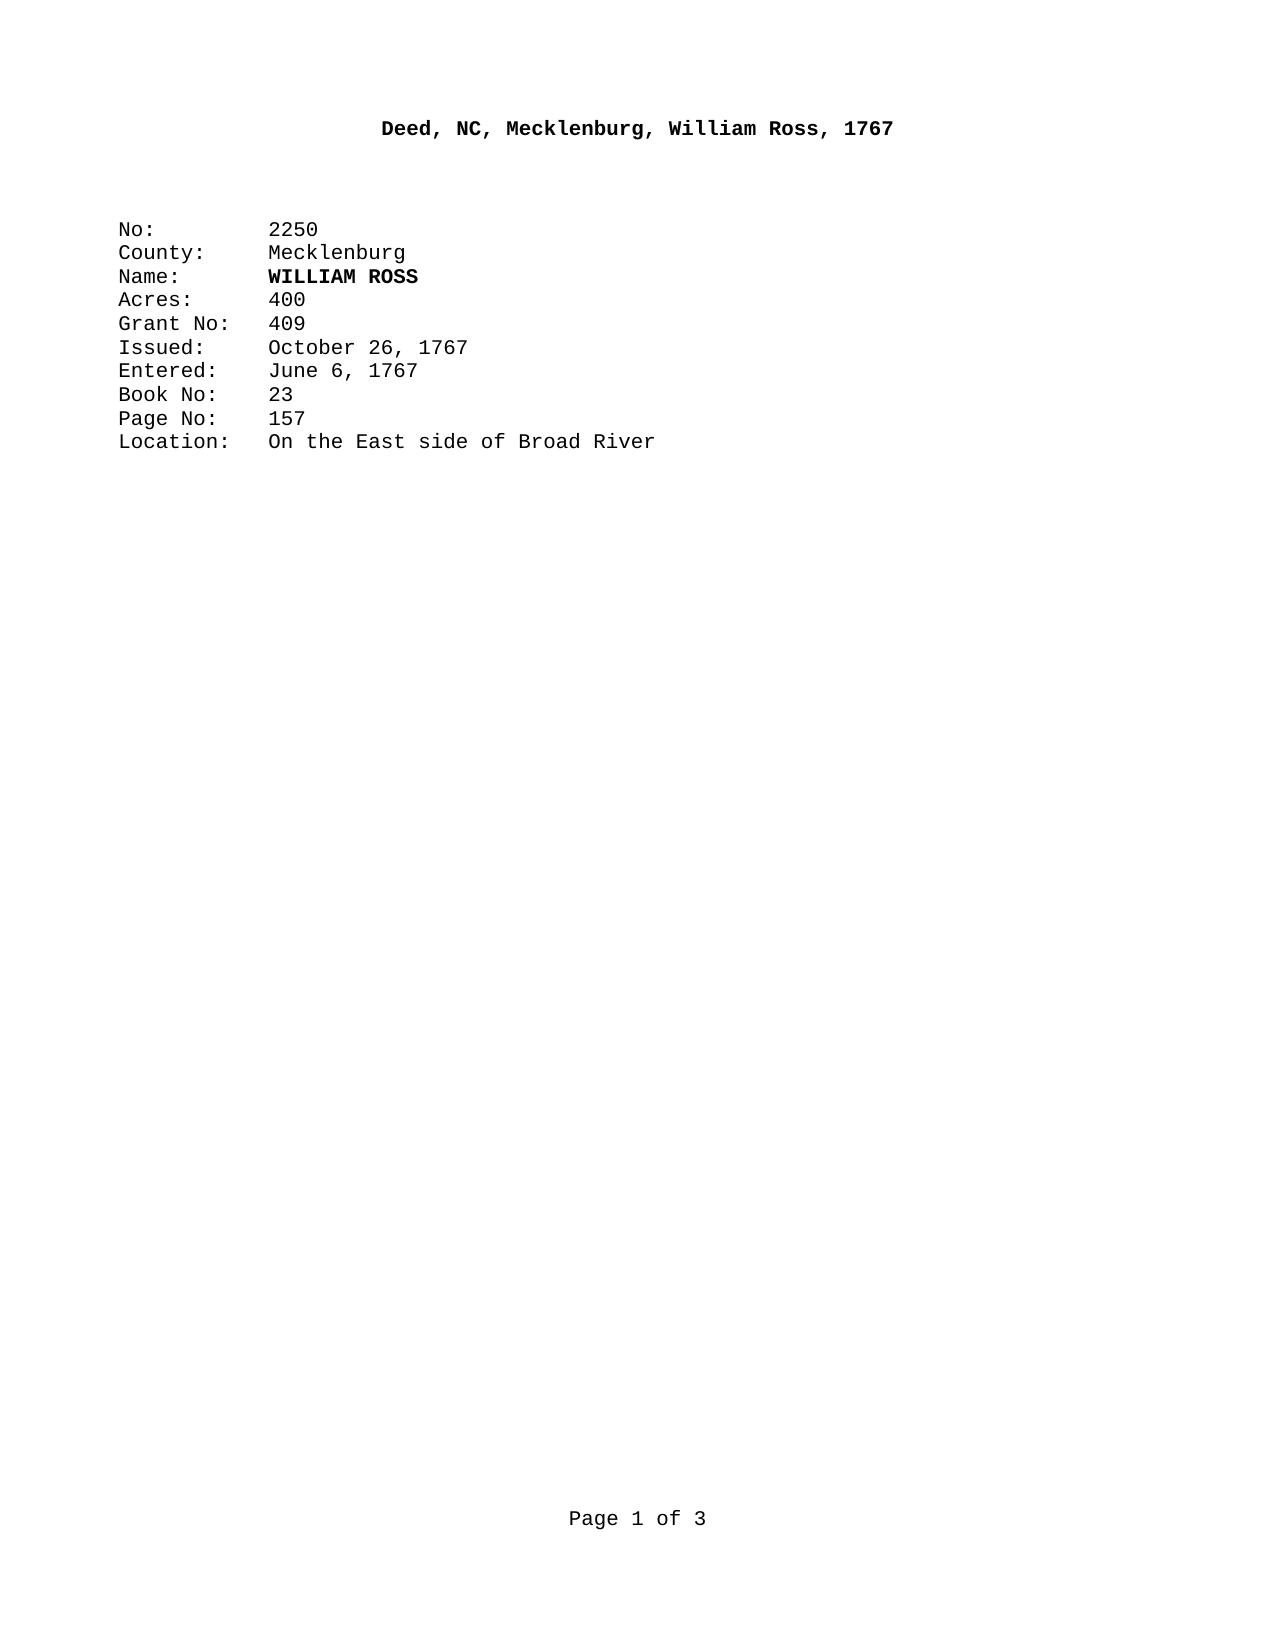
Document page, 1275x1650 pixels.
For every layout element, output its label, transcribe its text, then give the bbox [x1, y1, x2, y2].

text Grant No: 409 [118, 313, 1157, 337]
text Acres: 400 [118, 289, 1157, 313]
text Location: On the East side of Broad River [118, 431, 1157, 455]
text No: 2250 [118, 218, 1157, 242]
text Page No: 157 [118, 408, 1157, 431]
text Issued: October 26, 1767 [118, 337, 1157, 360]
text County: Mecklenburg [118, 242, 1157, 266]
text Book No: 23 [118, 384, 1157, 408]
text Name: William ROSS [118, 266, 1157, 289]
text Entered: June 6, 1767 [118, 360, 1157, 384]
